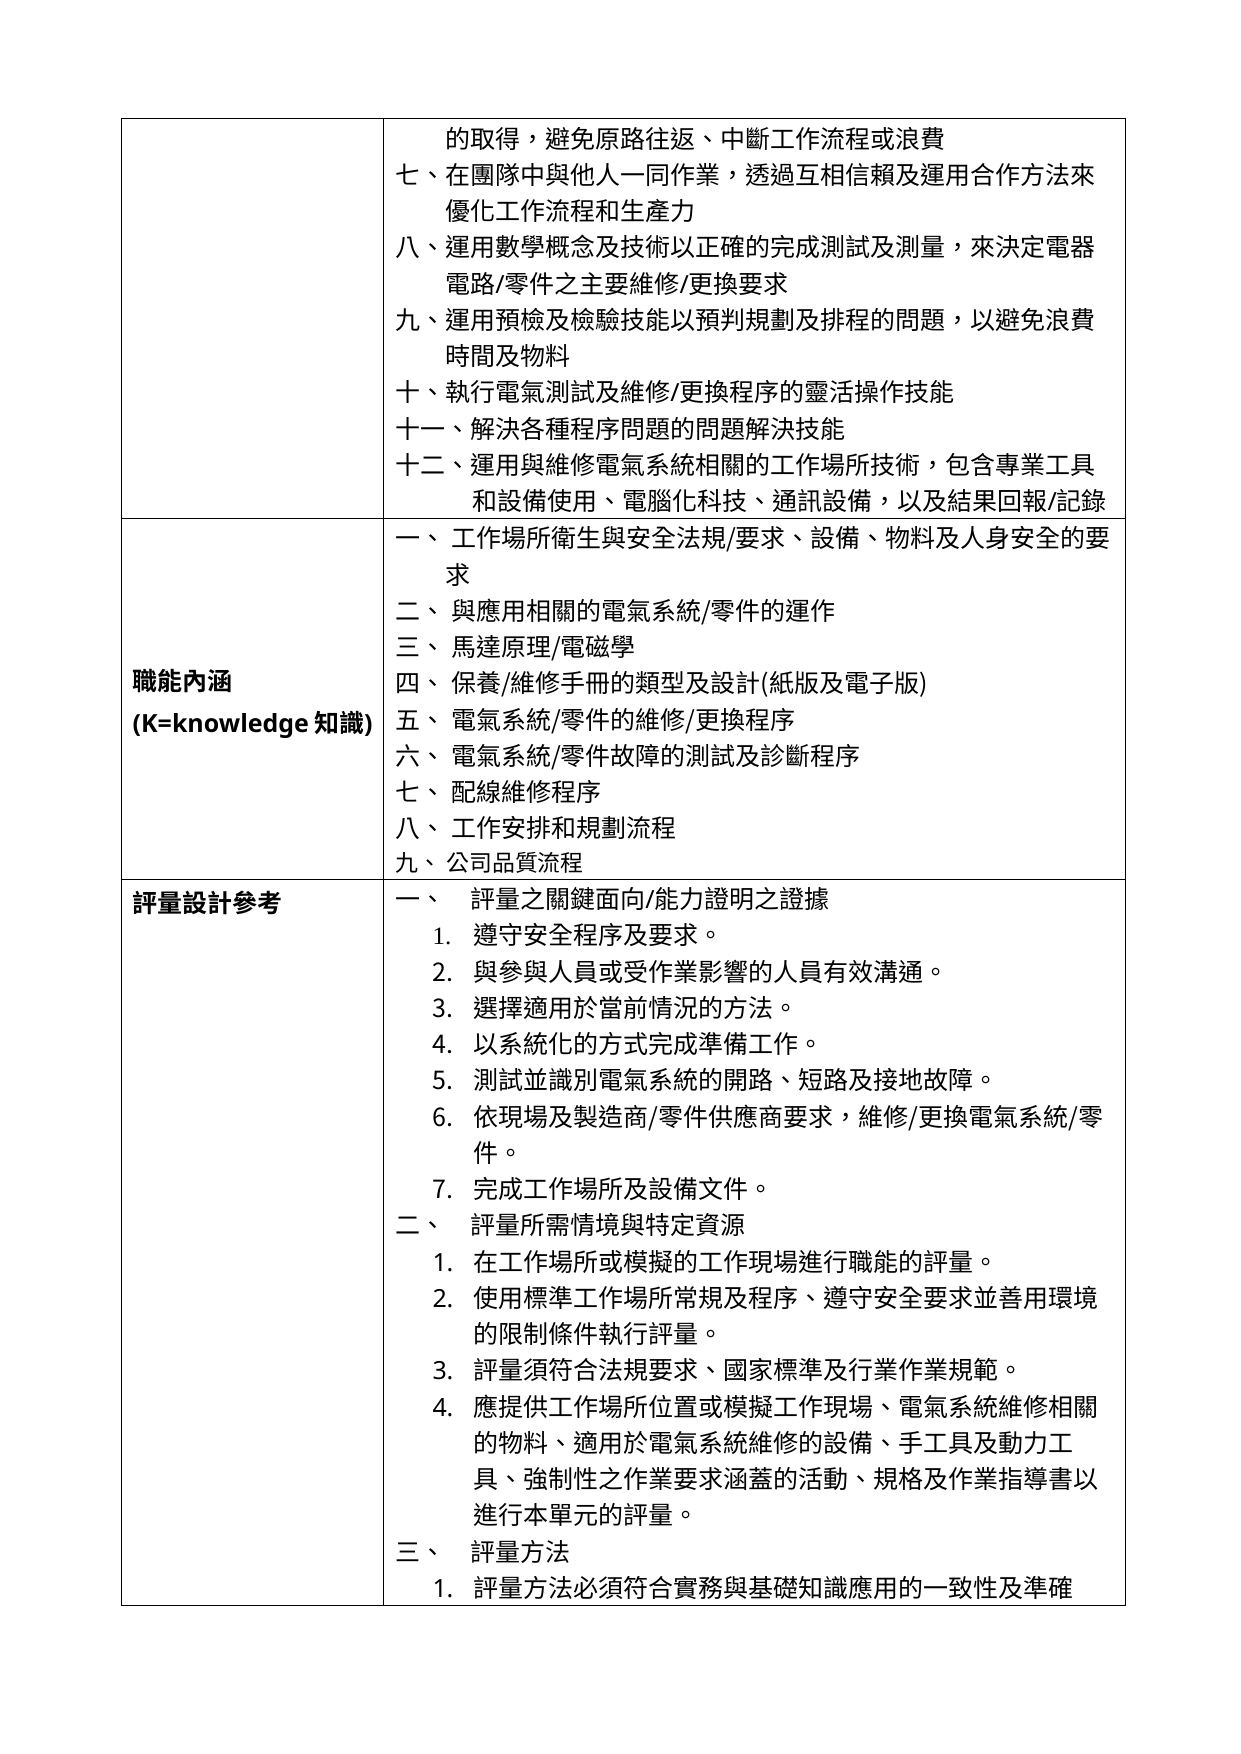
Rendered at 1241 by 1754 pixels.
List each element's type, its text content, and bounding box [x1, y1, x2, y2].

table_cell 評量設計參考 [122, 880, 383, 1604]
table_cell [122, 119, 383, 518]
table_cell 蒐集、組織並理解電路及零件測試、和主要維修/零件更換的工單、計畫及安全程序 能充份理解並應用常用行業術語，以及理解技術資訊及規格之技術性讀寫及溝通技能 找出、解釋及應用操作及安全資訊之研究及解讀技能 傳達構想與資訊，以確認工作要求及規範、與工作現場主管、其它作業員及客戶協調工作以及回報工作結果及問題 獲得電器電路/零件測試、保養及更換程序資訊的提問及主動聆聽技能 規劃及組織活動，包含工作現場的準備及佈置、設備及物料的取得，避免原路往返、中斷工作流程或浪費 在團隊中與他人一同作業，透過互相信賴及運用合作方法來優化工作流程和生產力 運用數學概念及技術以正確的完成測試及測量，來決定電器電路/零件之主要維修/更換要求 運用預檢及檢驗技能以預判規劃及排程的問題，以避免浪費時間及物料 執行電氣測試及維修/更換程序的靈活操作技能 解決各種程序問題的問題解決技能 運用與維修電氣系統相關的工作場所技術，包含專業工具和設備使用、電腦化科技、通訊設備，以及結果回報/記錄 [384, 119, 1125, 518]
table_cell 工作場所衛生與安全法規/要求、設備、物料及人身安全的要求 與應用相關的電氣系統/零件的運作 馬達原理/電磁學 保養/維修手冊的類型及設計(紙版及電子版) 電氣系統/零件的維修/更換程序 電氣系統/零件故障的測試及診斷程序 配線維修程序 工作安排和規劃流程 公司品質流程 [384, 519, 1125, 878]
table_cell 評量之關鍵面向/能力證明之證據 遵守安全程序及要求。 與參與人員或受作業影響的人員有效溝通。 選擇適用於當前情況的方法。 以系統化的方式完成準備工作。 測試並識別電氣系統的開路、短路及接地故障。 依現場及製造商/零件供應商要求，維修/更換電氣系統/零件。 完成工作場所及設備文件。 評量所需情境與特定資源 在工作場所或模擬的工作現場進行職能的評量。 使用標準工作場所常規及程序、遵守安全要求並善用環境的限制條件執行評量。 評量須符合法規要求、國家標準及行業作業規範。 應提供工作場所位置或模擬工作現場、電氣系統維修相關的物料、適用於電氣系統維修的設備、手工具及動力工具、強制性之作業要求涵蓋的活動、規格及作業指導書以進行本單元的評量。 評量方法 評量方法必須符合實務與基礎知識應用的一致性及準確性。 評量必須透過直接觀察、詢問基礎知識的方式進行，且必須能加強關鍵職能的整合。 評量須於專案相關條件(真實或模擬)下實施，並要求過程證據。 評量須能確證職能不僅可勝任於特定環境，亦可轉換到其它情境。 評量最好能反應在一時間段內發生的一個過程而非單一事件，以涵蓋不同的品質情況。績效證據可由客戶、團隊領導者/成員或其它適當人員在商定的認證條件下提供。 本單元的職能可以與其他相關工作角色的功能單元一起評量。 [384, 880, 1125, 1604]
table_cell 職能內涵 (K=knowledge知識) [122, 519, 383, 878]
